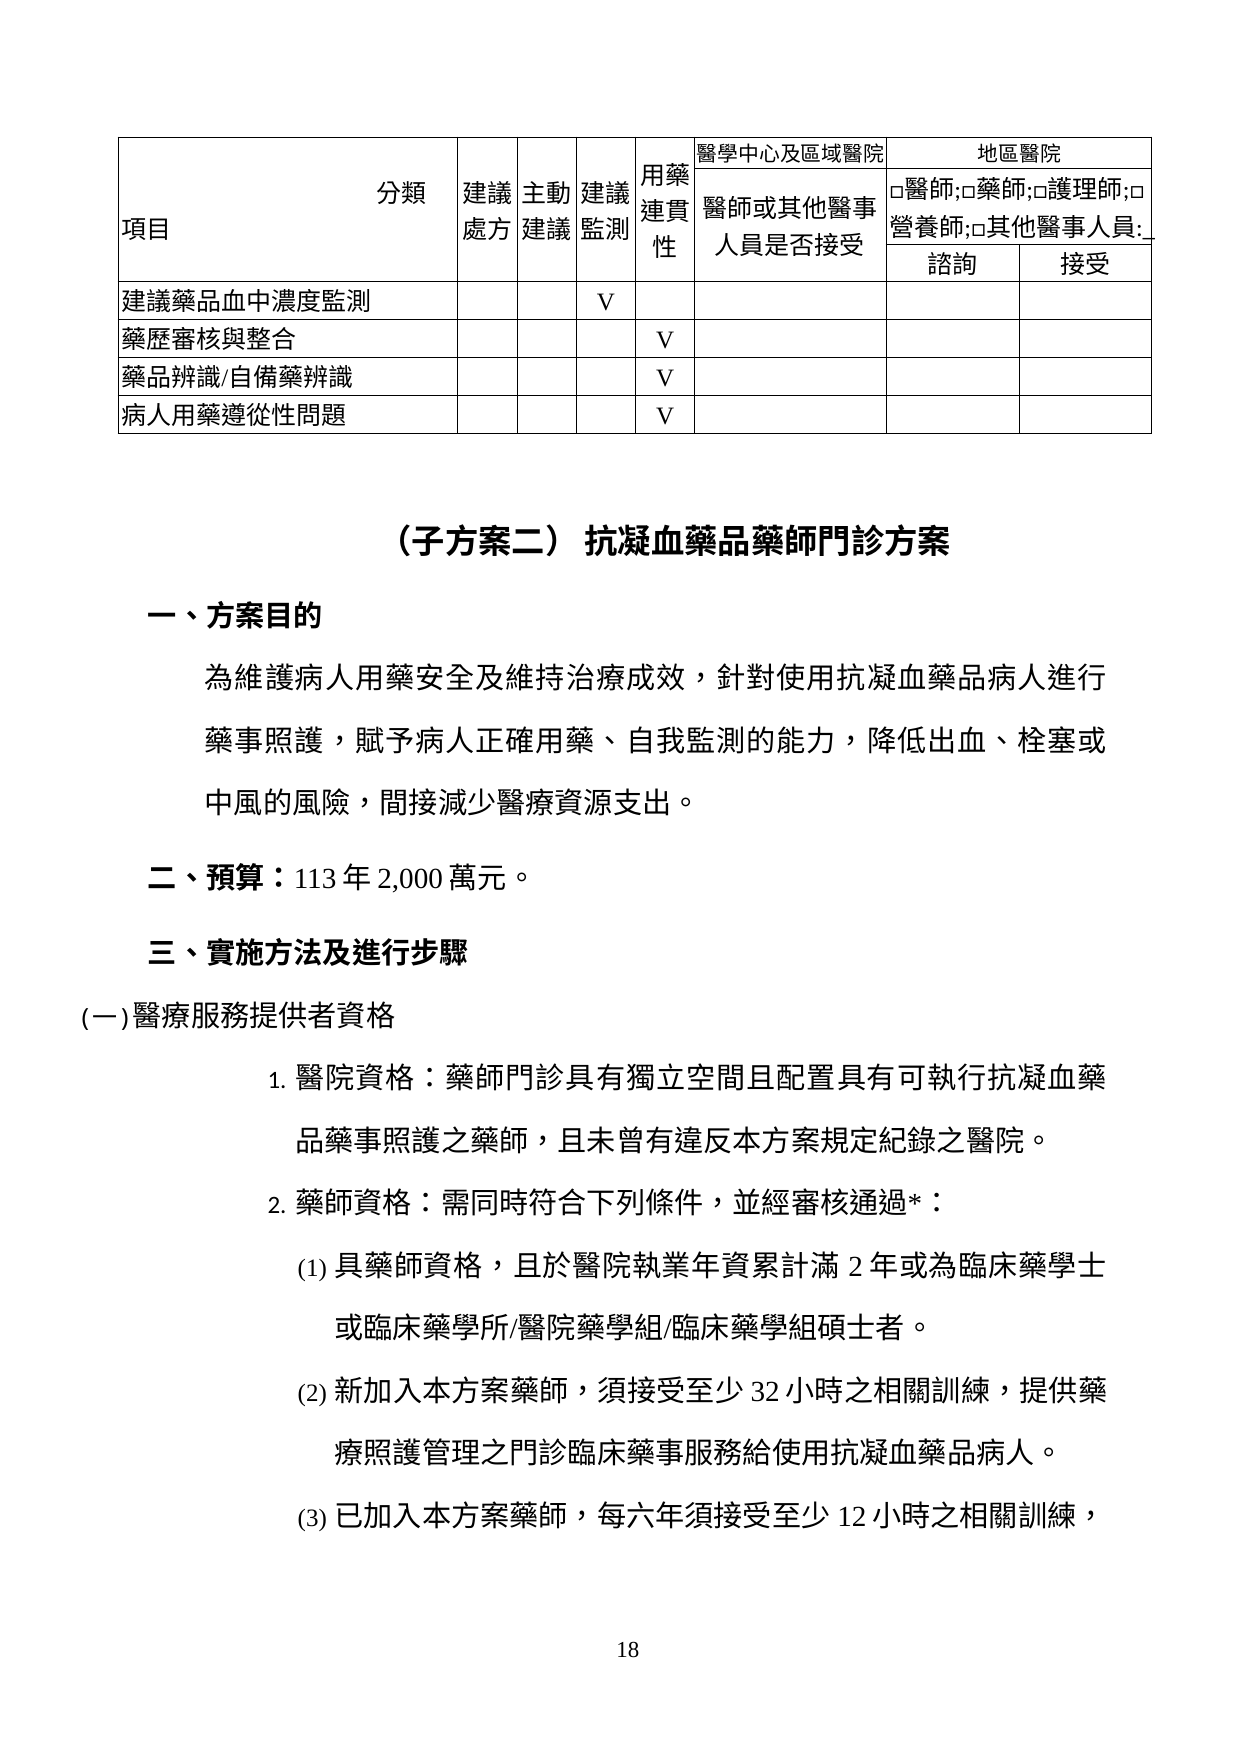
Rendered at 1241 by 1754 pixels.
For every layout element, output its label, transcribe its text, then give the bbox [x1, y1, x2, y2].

table_cell [695, 396, 886, 433]
table_header 建議 監測 [577, 138, 635, 281]
table_cell [577, 320, 635, 357]
table_cell [458, 358, 517, 395]
table_header 主動 建議 [518, 138, 576, 281]
table_cell 接受 [1020, 245, 1151, 281]
list 藥師資格：需同時符合下列條件，並經審核通過*： [267, 1159, 1107, 1222]
table_header 分類 項目 [119, 138, 457, 281]
table_cell [887, 282, 1019, 319]
table_cell [887, 320, 1019, 357]
table_cell [458, 320, 517, 357]
table_cell [518, 358, 576, 395]
table_cell V [577, 282, 635, 319]
table_cell 藥品辨識/自備藥辨識 [119, 358, 457, 395]
table_cell [695, 282, 886, 319]
table_cell V [636, 396, 694, 433]
table_cell 藥歷審核與整合 [119, 320, 457, 357]
text 三、實施方法及進行步驟 [148, 909, 1107, 972]
text 一、方案目的 [148, 572, 1107, 634]
list 已加入本方案藥師，每六年須接受至少12小時之相關訓練，提供藥療照護管理之門診臨床藥事服務給使用抗凝血藥品病人。 [297, 1472, 1106, 1534]
table_cell [1020, 282, 1151, 319]
table_cell [458, 282, 517, 319]
table_cell [887, 358, 1019, 395]
list 醫院資格：藥師門診具有獨立空間且配置具有可執行抗凝血藥品藥事照護之藥師，且未曾有違反本方案規定紀錄之醫院。 [267, 1034, 1107, 1159]
table_header 地區醫院 [887, 138, 1151, 168]
table_cell [1020, 358, 1151, 395]
table_cell V [636, 320, 694, 357]
table_cell 醫師或其他醫事人員是否接受 [695, 169, 886, 281]
table_cell [577, 396, 635, 433]
table_header 建議 處方 [458, 138, 517, 281]
table_header 用藥 連貫性 [636, 138, 694, 281]
table_cell 諮詢 [887, 245, 1019, 281]
table_cell [695, 358, 886, 395]
list 具藥師資格，且於醫院執業年資累計滿2年或為臨床藥學士或臨床藥學所/醫院藥學組/臨床藥學組碩士者。 [297, 1222, 1107, 1347]
text 二、預算：113年2,000萬元。 [148, 834, 1107, 897]
table_cell [518, 320, 576, 357]
table_header 醫學中心及區域醫院 [695, 138, 886, 168]
table_cell [1020, 396, 1151, 433]
table_cell □醫師;□藥師;□護理師;□營養師;□其他醫事人員:_ [887, 169, 1151, 244]
table_cell [695, 320, 886, 357]
table_cell [1020, 320, 1151, 357]
table_cell V [636, 358, 694, 395]
table_cell [577, 358, 635, 395]
table_cell 病人用藥遵從性問題 [119, 396, 457, 433]
list 醫療服務提供者資格 [77, 972, 1107, 1034]
table_cell [636, 282, 694, 319]
table_cell [518, 396, 576, 433]
text （子方案二） 抗凝血藥品藥師門診方案 [222, 497, 1108, 559]
text 為維護病人用藥安全及維持治療成效，針對使用抗凝血藥品病人進行藥事照護，賦予病人正確用藥、自我監測的能力，降低出血、栓塞或中風的風險，間接減少醫療資源支出。 [204, 634, 1107, 822]
table_cell [887, 396, 1019, 433]
table_cell [458, 396, 517, 433]
table_cell [518, 282, 576, 319]
list 新加入本方案藥師，須接受至少32小時之相關訓練，提供藥療照護管理之門診臨床藥事服務給使用抗凝血藥品病人。 [297, 1347, 1107, 1472]
table_cell 建議藥品血中濃度監測 [119, 282, 457, 319]
